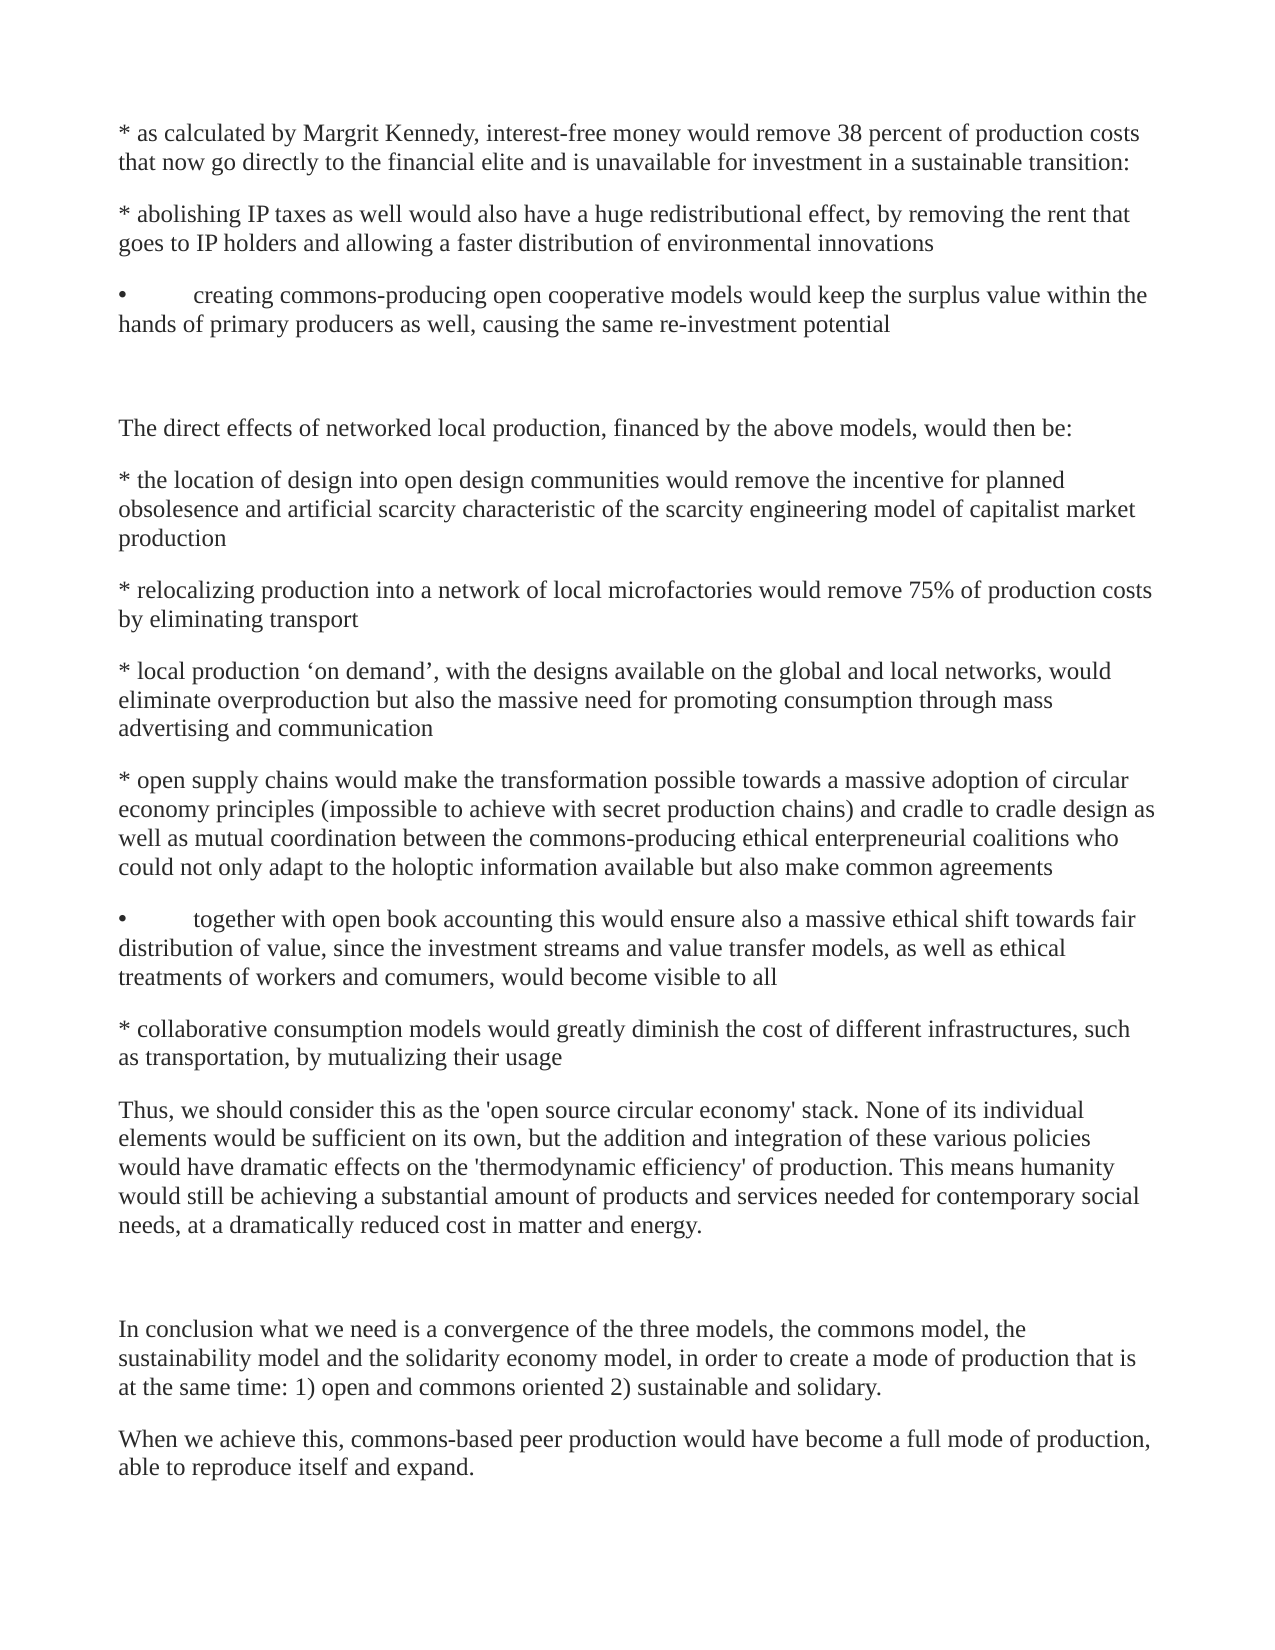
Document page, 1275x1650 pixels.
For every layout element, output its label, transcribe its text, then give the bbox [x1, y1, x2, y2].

text * the location of design into open design communities would remove the incentive for planned obsolesence and artificial scarcity characteristic of the scarcity engineering model of capitalist market production [118, 465, 1157, 552]
text * as calculated by Margrit Kennedy, interest-free money would remove 38 percent of production costs that now go directly to the financial elite and is unavailable for investment in a sustainable transition: [118, 118, 1157, 176]
text In conclusion what we need is a convergence of the three models, the commons model, the sustainability model and the solidarity economy model, in order to create a mode of production that is at the same time: 1) open and commons oriented 2) sustainable and solidary. [118, 1314, 1157, 1400]
text The direct effects of networked local production, financed by the above models, would then be: [118, 413, 1157, 442]
list together with open book accounting this would ensure also a massive ethical shift towards fair distribution of value, since the investment streams and value transfer models, as well as ethical treatments of workers and comumers, would become visible to all [118, 904, 1157, 990]
text * relocalizing production into a network of local microfactories would remove 75% of production costs by eliminating transport [118, 575, 1157, 632]
text * abolishing IP taxes as well would also have a huge redistributional effect, by removing the rent that goes to IP holders and allowing a faster distribution of environmental innovations [118, 199, 1157, 257]
text When we achieve this, commons-based peer production would have become a full mode of production, able to reproduce itself and expand. [118, 1424, 1157, 1481]
text Thus, we should consider this as the 'open source circular economy' stack. None of its individual elements would be sufficient on its own, but the addition and integration of these various policies would have dramatic effects on the 'thermodynamic efficiency' of production. This means humanity would still be achieving a substantial amount of products and services needed for contemporary social needs, at a dramatically reduced cost in matter and energy. [118, 1095, 1157, 1238]
text * local production ‘on demand’, with the designs available on the global and local networks, would eliminate overproduction but also the massive need for promoting consumption through mass advertising and communication [118, 656, 1157, 742]
text * collaborative consumption models would greatly diminish the cost of different infrastructures, such as transportation, by mutualizing their usage [118, 1014, 1157, 1071]
text * open supply chains would make the transformation possible towards a massive adoption of circular economy principles (impossible to achieve with secret production chains) and cradle to cradle design as well as mutual coordination between the commons-producing ethical enterpreneurial coalitions who could not only adapt to the holoptic information available but also make common agreements [118, 766, 1157, 881]
list creating commons-producing open cooperative models would keep the surplus value within the hands of primary producers as well, causing the same re-investment potential [118, 280, 1157, 337]
